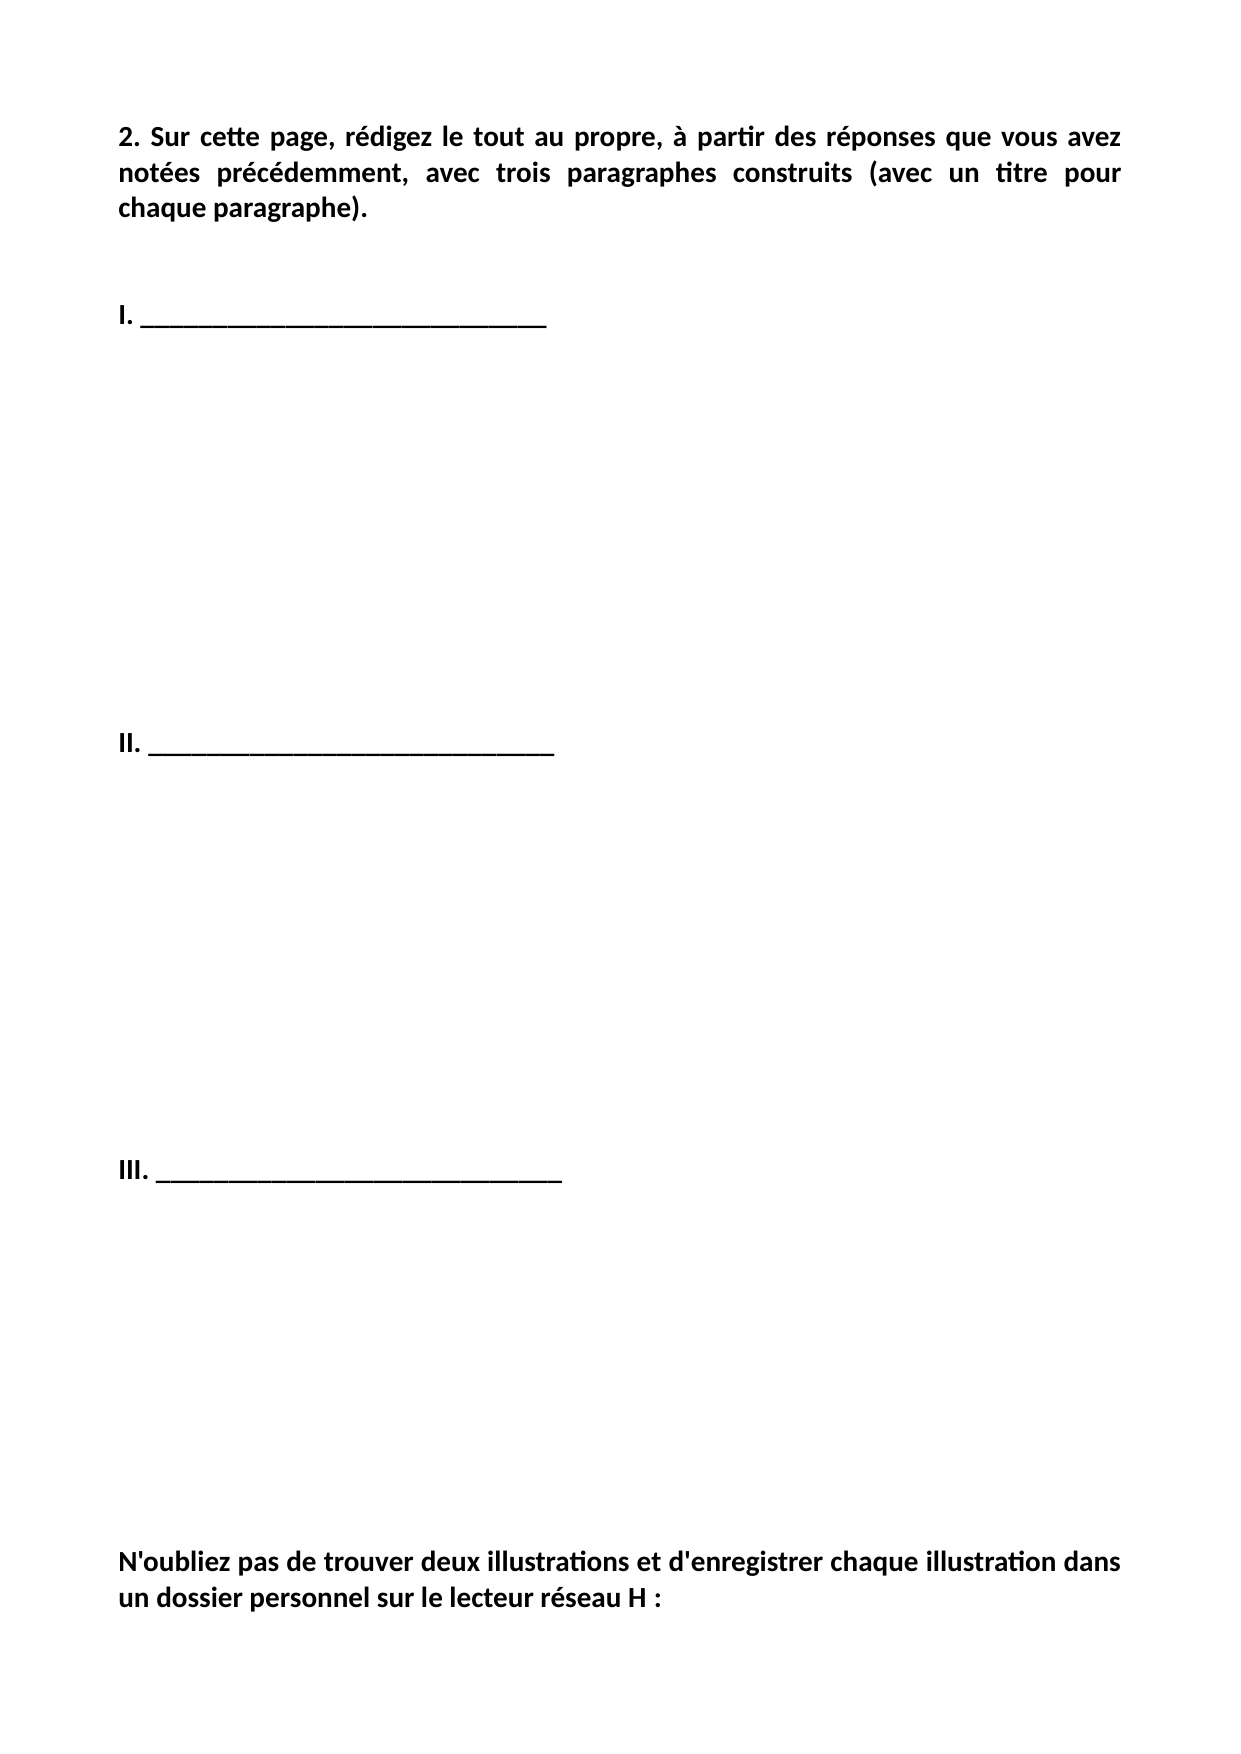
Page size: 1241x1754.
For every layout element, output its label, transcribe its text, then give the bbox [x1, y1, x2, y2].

text 2. Sur cette page, rédigez le tout au propre, à partir des réponses que vous avez notées précédemment, avec trois paragraphes construits (avec un titre pour chaque paragraphe). [118, 118, 1122, 225]
text III. ____________________________ [118, 1151, 1122, 1187]
text N'oubliez pas de trouver deux illustrations et d'enregistrer chaque illustration dans un dossier personnel sur le lecteur réseau H : [118, 1543, 1122, 1614]
text II. ____________________________ [118, 724, 1122, 759]
text I. ____________________________ [118, 296, 1122, 332]
